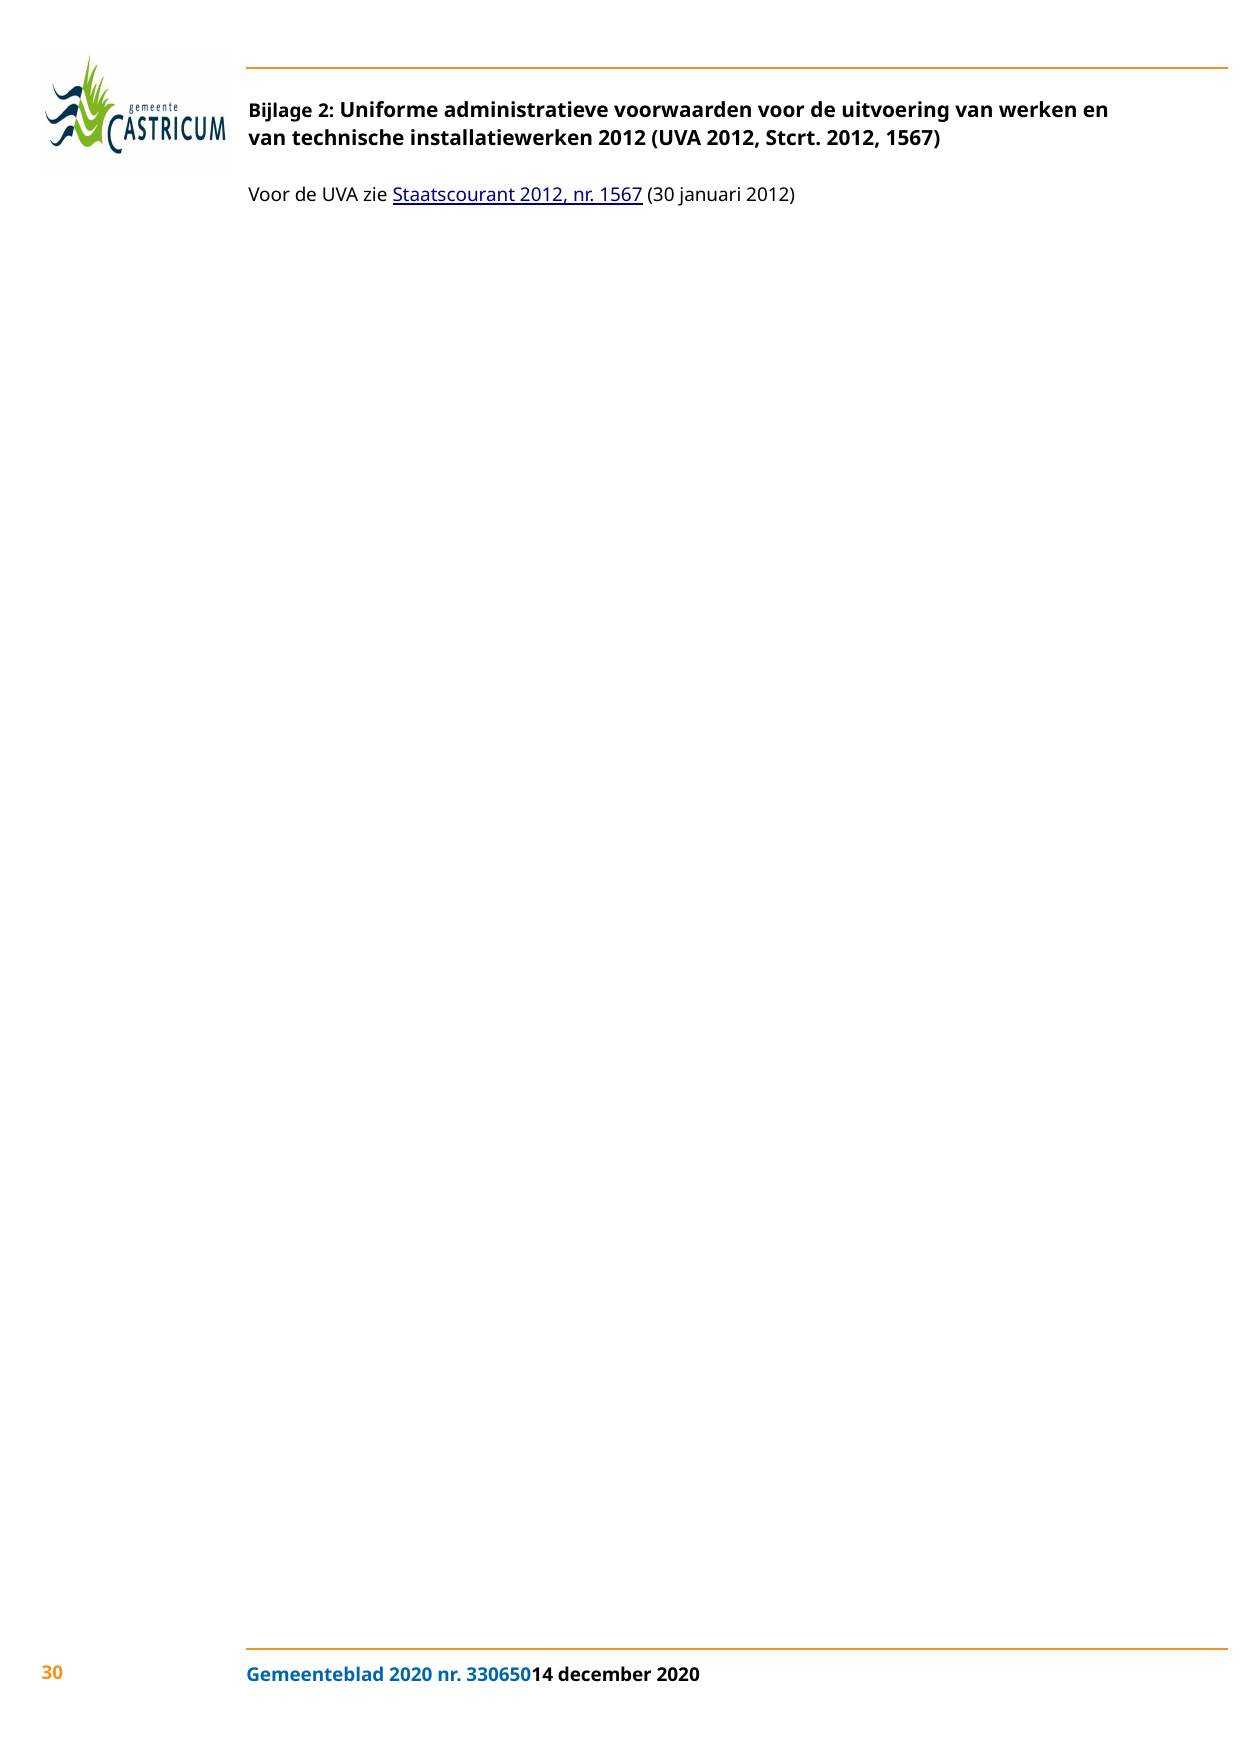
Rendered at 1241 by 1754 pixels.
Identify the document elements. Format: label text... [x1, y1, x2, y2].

picture [41, 47, 231, 172]
text Bijlage 2: Uniforme administratieve voorwaarden voor de uitvoering van werken en van technische installatiewerken 2012 (UVA 2012, Stcrt. 2012, 1567) [248, 95, 1152, 152]
text Voor de UVA zie Staatscourant 2012, nr. 1567 (30 januari 2012) [248, 181, 1152, 207]
